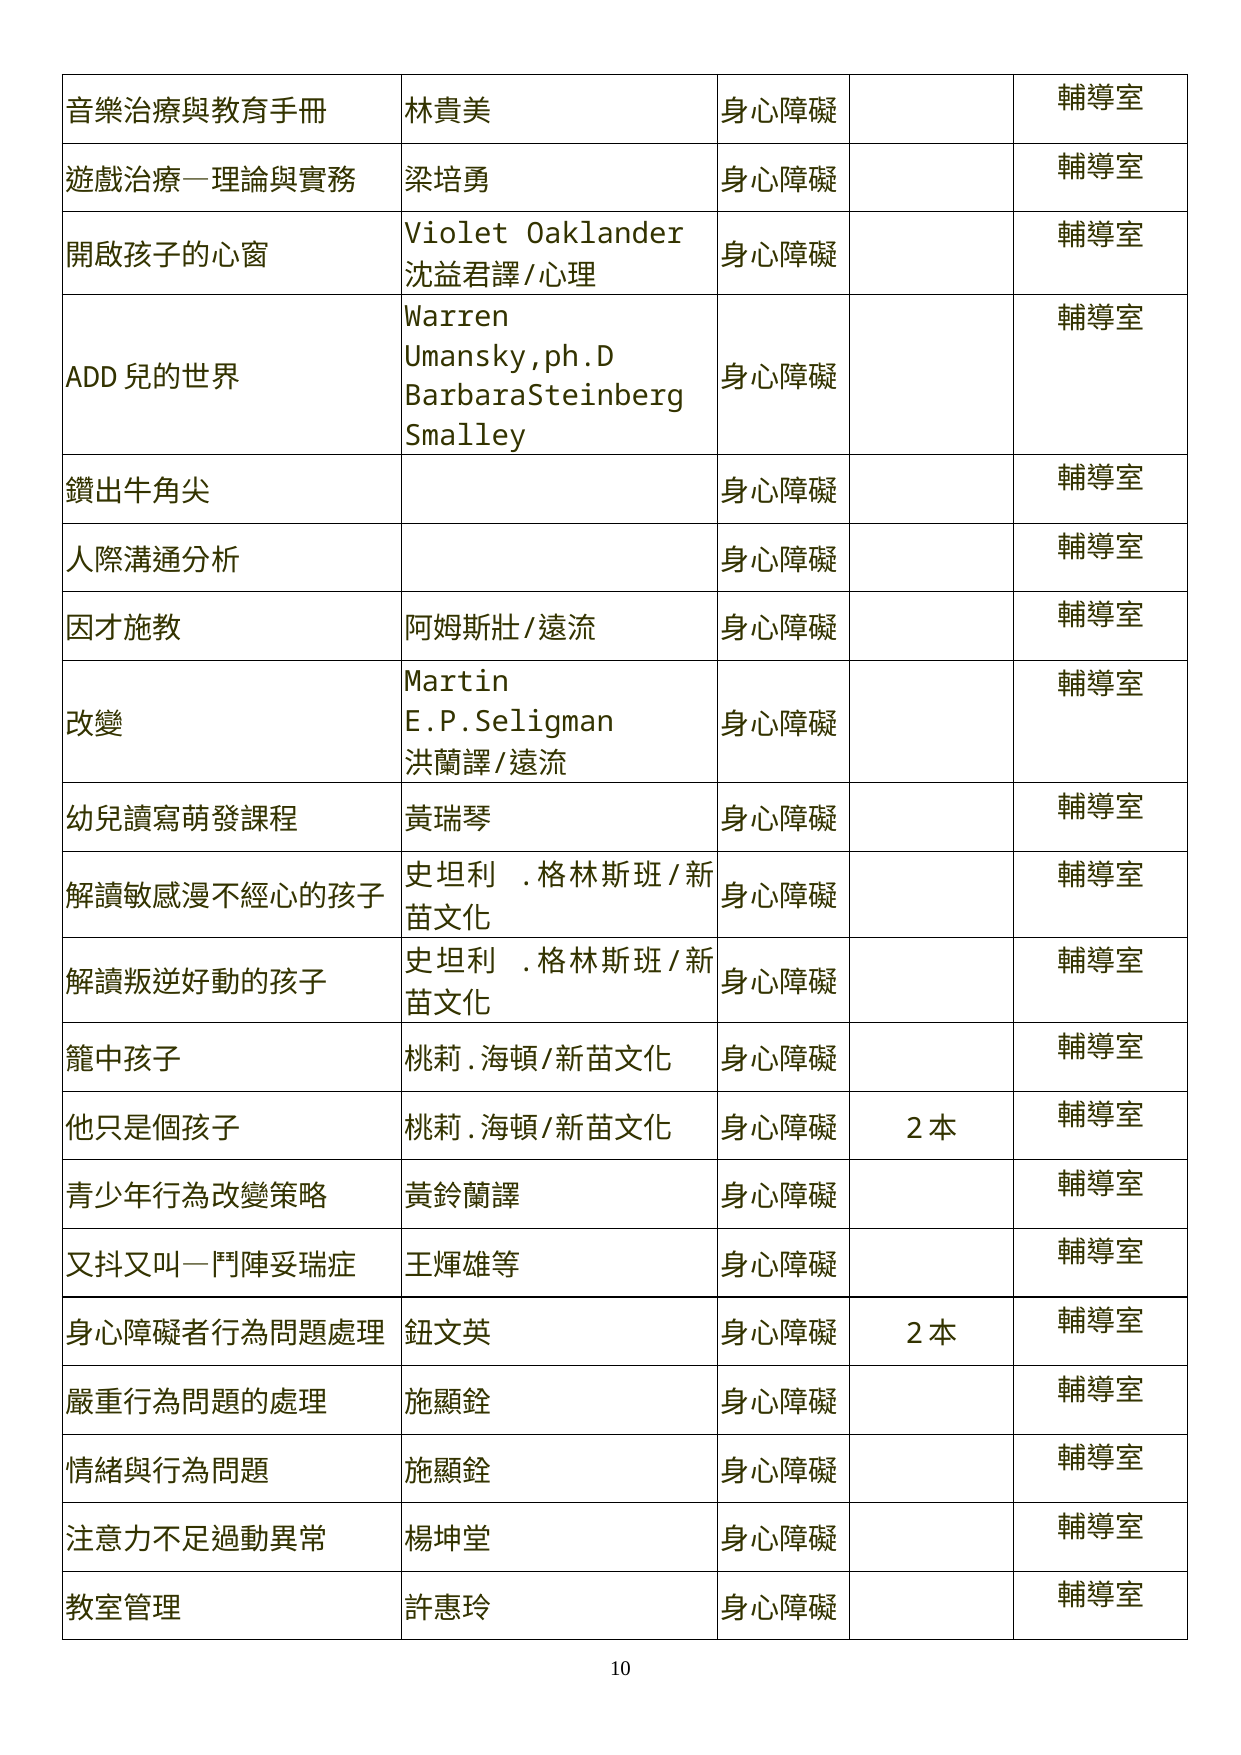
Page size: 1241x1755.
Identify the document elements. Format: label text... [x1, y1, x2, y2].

table_cell 身心障礙 [718, 1229, 849, 1296]
table_cell 2本 [850, 1298, 1013, 1365]
table_cell 梁培勇 [402, 144, 717, 211]
table_cell 輔導室 [1014, 592, 1187, 659]
table_cell 林貴美 [402, 75, 717, 142]
table_cell 身心障礙 [718, 938, 849, 1022]
table_cell 因才施教 [63, 592, 401, 659]
table_cell 身心障礙 [718, 524, 849, 591]
table_cell [850, 212, 1013, 294]
table_cell 身心障礙 [718, 852, 849, 937]
table_cell 輔導室 [1014, 455, 1187, 522]
table_cell 王煇雄等 [402, 1229, 717, 1296]
table_cell 身心障礙 [718, 1435, 849, 1502]
table_cell 他只是個孩子 [63, 1092, 401, 1159]
table_cell Violet Oaklander 沈益君譯/心理 [402, 212, 717, 294]
table_cell [850, 852, 1013, 937]
table_cell [402, 524, 717, 591]
table_cell 音樂治療與教育手冊 [63, 75, 401, 142]
table_cell 輔導室 [1014, 524, 1187, 591]
table_cell 身心障礙 [718, 1572, 849, 1639]
table_cell 身心障礙 [718, 1298, 849, 1365]
table_cell 身心障礙 [718, 144, 849, 211]
table_cell 輔導室 [1014, 144, 1187, 211]
table_cell 史坦利 .格林斯班/新苗文化 [402, 852, 717, 937]
table_cell Martin E.P.Seligman 洪蘭譯/遠流 [402, 661, 717, 782]
table_cell 身心障礙 [718, 1366, 849, 1433]
table_cell 身心障礙 [718, 1092, 849, 1159]
table_cell 輔導室 [1014, 783, 1187, 851]
table_cell 輔導室 [1014, 1435, 1187, 1502]
table_cell 輔導室 [1014, 661, 1187, 782]
table_cell 遊戲治療—理論與實務 [63, 144, 401, 211]
table_cell 輔導室 [1014, 75, 1187, 142]
table_cell 青少年行為改變策略 [63, 1160, 401, 1228]
table_cell 輔導室 [1014, 1366, 1187, 1433]
table_cell 身心障礙 [718, 295, 849, 454]
table_cell [850, 75, 1013, 142]
table_cell 解讀敏感漫不經心的孩子 [63, 852, 401, 937]
table_cell 鑽出牛角尖 [63, 455, 401, 522]
table_cell 嚴重行為問題的處理 [63, 1366, 401, 1433]
table_cell 身心障礙 [718, 212, 849, 294]
table_cell 開啟孩子的心窗 [63, 212, 401, 294]
table_cell 身心障礙 [718, 75, 849, 142]
table_cell [850, 938, 1013, 1022]
table_cell 史坦利 .格林斯班/新苗文化 [402, 938, 717, 1022]
table_cell 情緒與行為問題 [63, 1435, 401, 1502]
table_cell 身心障礙 [718, 1023, 849, 1091]
table_cell 身心障礙 [718, 455, 849, 522]
table_cell 楊坤堂 [402, 1503, 717, 1571]
table_cell ADD兒的世界 [63, 295, 401, 454]
table_cell [850, 592, 1013, 659]
table_cell 輔導室 [1014, 212, 1187, 294]
table_cell 鈕文英 [402, 1298, 717, 1365]
table_cell 輔導室 [1014, 852, 1187, 937]
table_cell [850, 1503, 1013, 1571]
table_cell [850, 1160, 1013, 1228]
table_cell 輔導室 [1014, 1229, 1187, 1296]
table_cell 身心障礙 [718, 592, 849, 659]
table_cell 身心障礙者行為問題處理 [63, 1298, 401, 1365]
table_cell 輔導室 [1014, 938, 1187, 1022]
table_cell 阿姆斯壯/遠流 [402, 592, 717, 659]
table_cell 輔導室 [1014, 1092, 1187, 1159]
table_cell 人際溝通分析 [63, 524, 401, 591]
table_cell 許惠玲 [402, 1572, 717, 1639]
table_cell 身心障礙 [718, 661, 849, 782]
table_cell [850, 1572, 1013, 1639]
table_cell 施顯銓 [402, 1435, 717, 1502]
table_cell 2本 [850, 1092, 1013, 1159]
table_cell 輔導室 [1014, 1023, 1187, 1091]
table_cell [850, 1435, 1013, 1502]
table_cell 幼兒讀寫萌發課程 [63, 783, 401, 851]
table_cell 籠中孩子 [63, 1023, 401, 1091]
table_cell [402, 455, 717, 522]
table_cell [850, 783, 1013, 851]
table_cell Warren Umansky,ph.D BarbaraSteinberg Smalley [402, 295, 717, 454]
table_cell [850, 455, 1013, 522]
table_cell 輔導室 [1014, 1298, 1187, 1365]
table_cell 黃瑞琴 [402, 783, 717, 851]
table_cell [850, 661, 1013, 782]
table_cell 身心障礙 [718, 783, 849, 851]
table_cell 輔導室 [1014, 295, 1187, 454]
table_cell 教室管理 [63, 1572, 401, 1639]
table_cell 輔導室 [1014, 1160, 1187, 1228]
table_cell 黃鈴蘭譯 [402, 1160, 717, 1228]
table_cell 輔導室 [1014, 1572, 1187, 1639]
table_cell [850, 524, 1013, 591]
table_cell 又抖又叫—鬥陣妥瑞症 [63, 1229, 401, 1296]
table_cell [850, 1366, 1013, 1433]
table_cell 桃莉.海頓/新苗文化 [402, 1092, 717, 1159]
table_cell 注意力不足過動異常 [63, 1503, 401, 1571]
table_cell 施顯銓 [402, 1366, 717, 1433]
table_cell [850, 1023, 1013, 1091]
table_cell [850, 1229, 1013, 1296]
table_cell 改變 [63, 661, 401, 782]
table_cell 桃莉.海頓/新苗文化 [402, 1023, 717, 1091]
table_cell 身心障礙 [718, 1503, 849, 1571]
table_cell [850, 144, 1013, 211]
table_cell 輔導室 [1014, 1503, 1187, 1571]
table_cell 解讀叛逆好動的孩子 [63, 938, 401, 1022]
table_cell [850, 295, 1013, 454]
table_cell 身心障礙 [718, 1160, 849, 1228]
